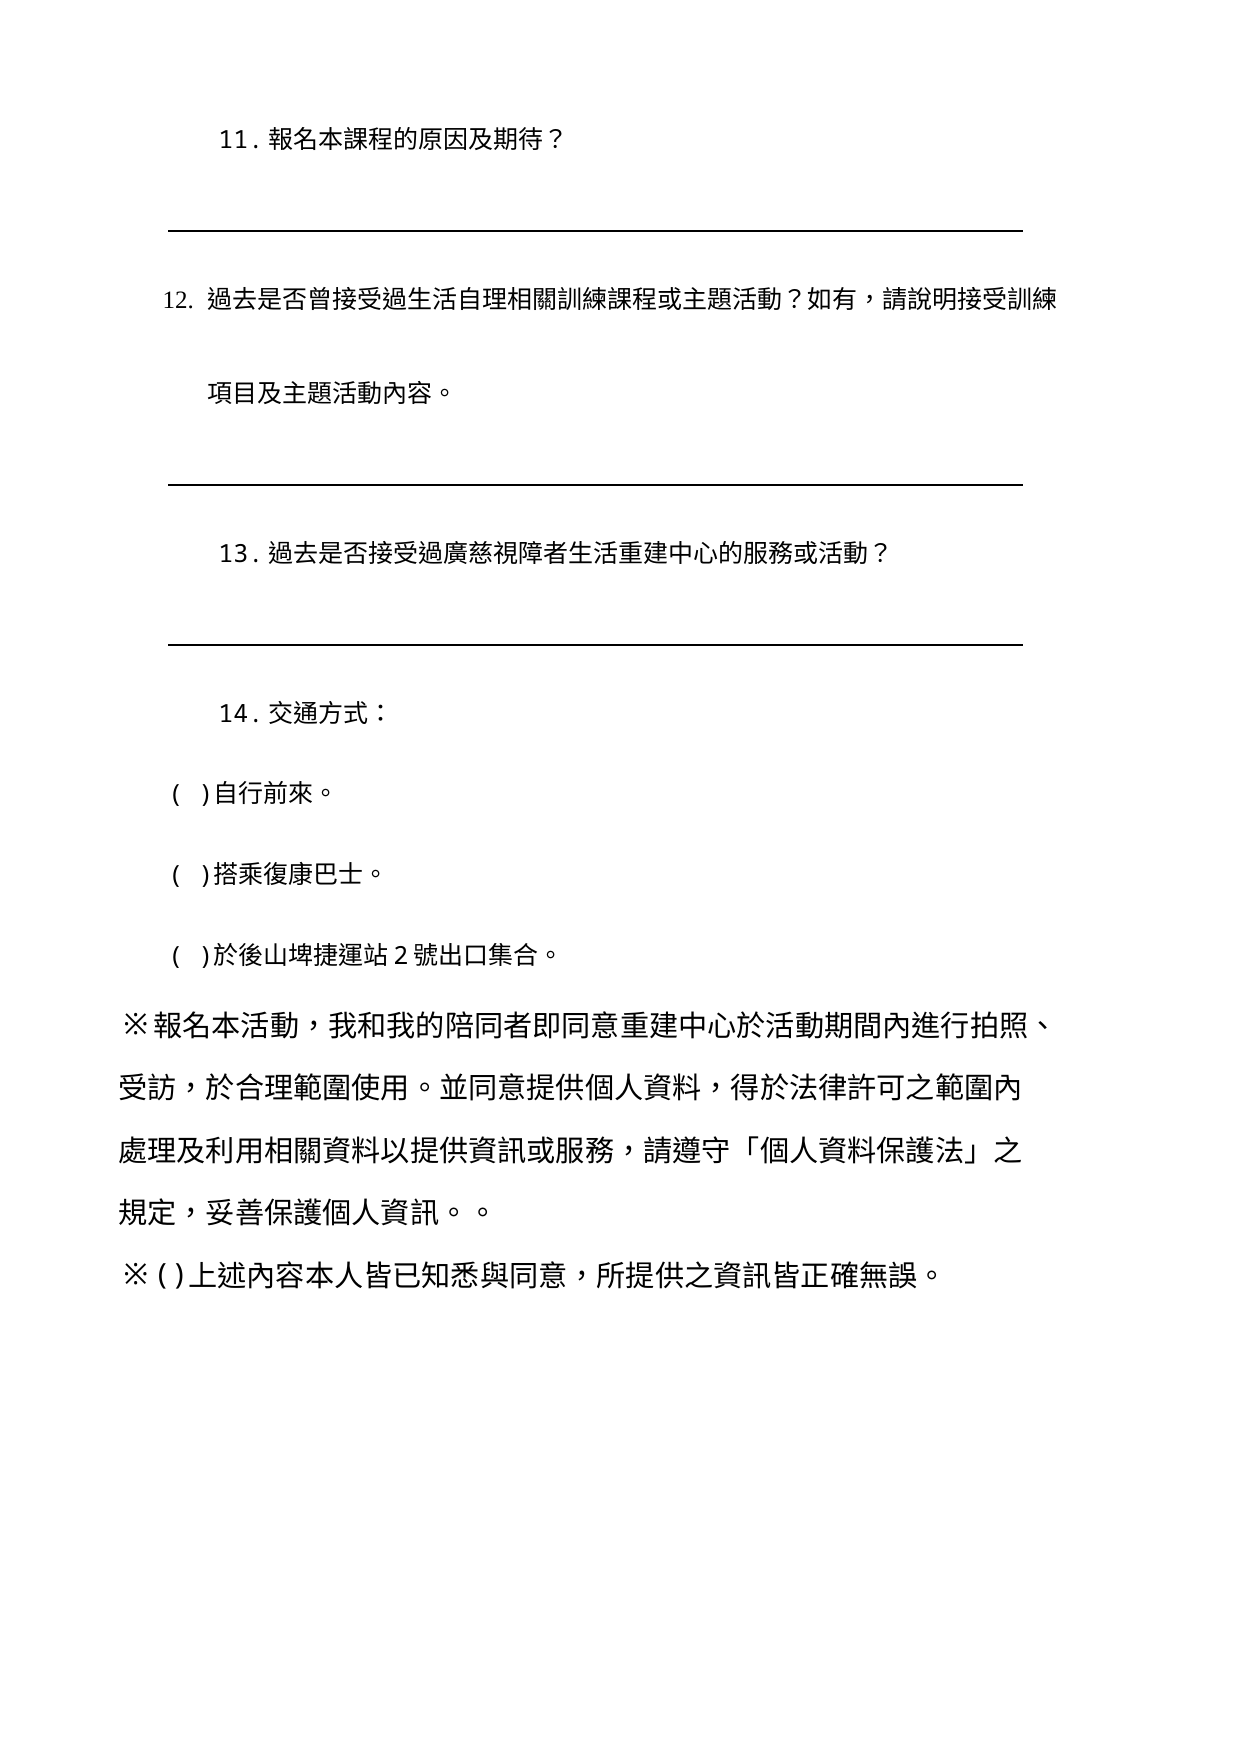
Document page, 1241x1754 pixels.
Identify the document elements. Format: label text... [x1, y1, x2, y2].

list 報名本課程的原因及期待？ [218, 96, 1034, 158]
text ( )搭乘復康巴士。 [168, 831, 1034, 893]
text ※報名本活動，我和我的陪同者即同意重建中心於活動期間內進行拍照、受訪，於合理範圍使用。並同意提供個人資料，得於法律許可之範圍內處理及利用相關資料以提供資訊或服務，請遵守「個人資料保護法」之規定，妥善保護個人資訊。。 [118, 992, 1034, 1242]
text ( )自行前來。 [168, 750, 1034, 813]
text ※()上述內容本人皆已知悉與同意，所提供之資訊皆正確無誤。 [118, 1242, 1034, 1305]
text ( )於後山埤捷運站2號出口集合。 [168, 912, 1034, 974]
list 交通方式： [218, 670, 1034, 732]
list 過去是否曾接受過生活自理相關訓練課程或主題活動？如有，請說明接受訓練項目及主題活動內容。 [162, 256, 1078, 412]
list 過去是否接受過廣慈視障者生活重建中心的服務或活動？ [218, 510, 1034, 572]
